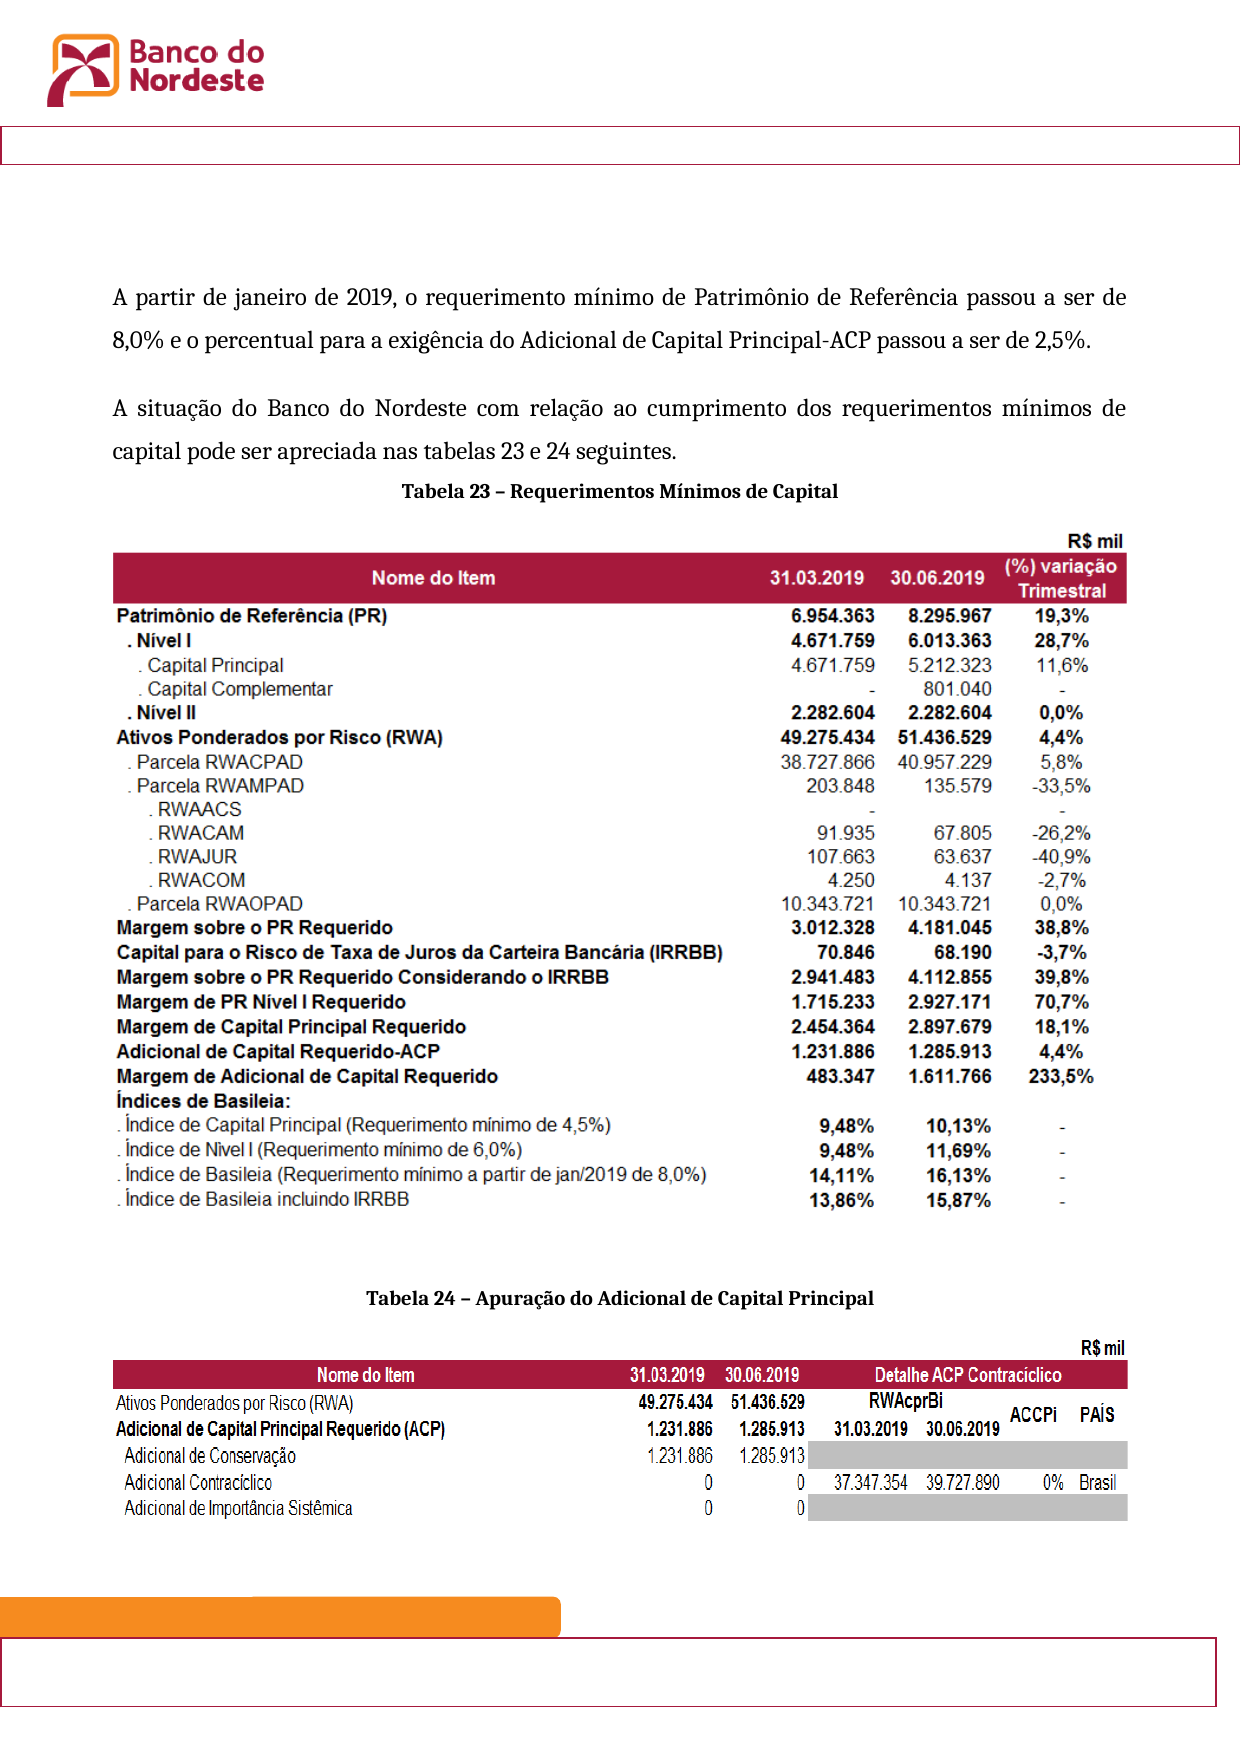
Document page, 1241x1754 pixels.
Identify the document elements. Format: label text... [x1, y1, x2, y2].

text A situação do Banco do Nordeste com relação ao cumprimento dos requerimentos mínimos de capital pode ser apreciada nas tabelas 23 e 24 seguintes. [112, 394, 1128, 466]
text Tabela 23 – Requerimentos Mínimos de Capital [112, 480, 1128, 504]
text A partir de janeiro de 2019, o requerimento mínimo de Patrimônio de Referência passou a ser de 8,0% e o percentual para a exigência do Adicional de Capital Principal-ACP passou a ser de 2,5%. [112, 283, 1128, 354]
text Tabela 24 – Apuração do Adicional de Capital Principal [112, 1286, 1128, 1310]
